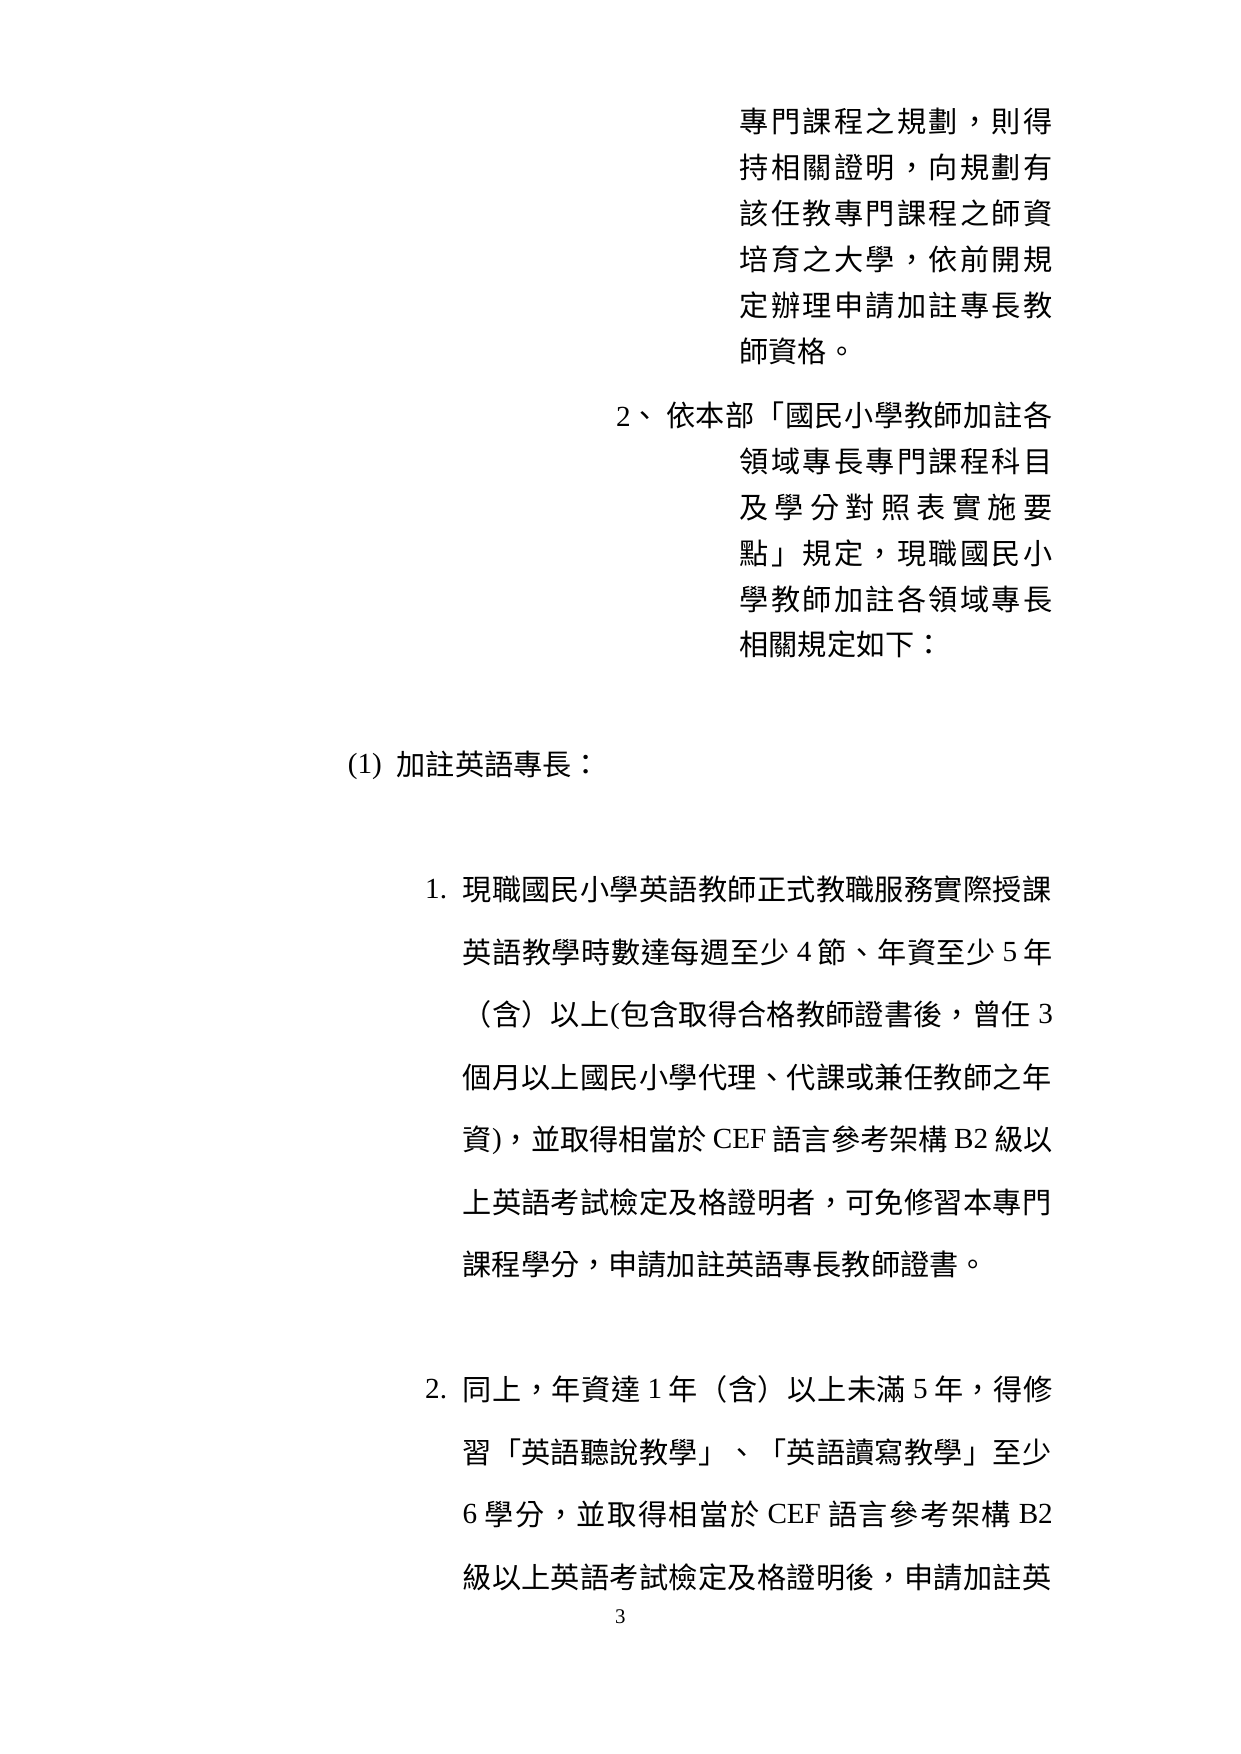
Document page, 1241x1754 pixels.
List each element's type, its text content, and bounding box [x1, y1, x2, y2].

list 同上，年資達1年（含）以上未滿5年，得修習「英語聽說教學」、「英語讀寫教學」至少6學分，並取得相當於CEF語言參考架構B2級以上英語考試檢定及格證明後，申請加註英 [425, 1346, 1053, 1596]
list 現職國民小學英語教師正式教職服務實際授課英語教學時數達每週至少4節、年資至少5年（含）以上(包含取得合格教師證書後，曾任3個月以上國民小學代理、代課或兼任教師之年資)，並取得相當於CEF語言參考架構B2級以上英語考試檢定及格證明者，可免修習本專門課程學分，申請加註英語專長教師證書。 [425, 846, 1053, 1284]
list 依本部「國民小學教師加註各領域專長專門課程科目及學分對照表實施要點」規定，現職國民小學教師加註各領域專長相關規定如下： [616, 390, 1053, 665]
list 專門課程之規劃，則得持相關證明，向規劃有該任教專門課程之師資培育之大學，依前開規定辦理申請加註專長教師資格。 [616, 96, 1053, 371]
list 加註英語專長： [348, 721, 1053, 784]
